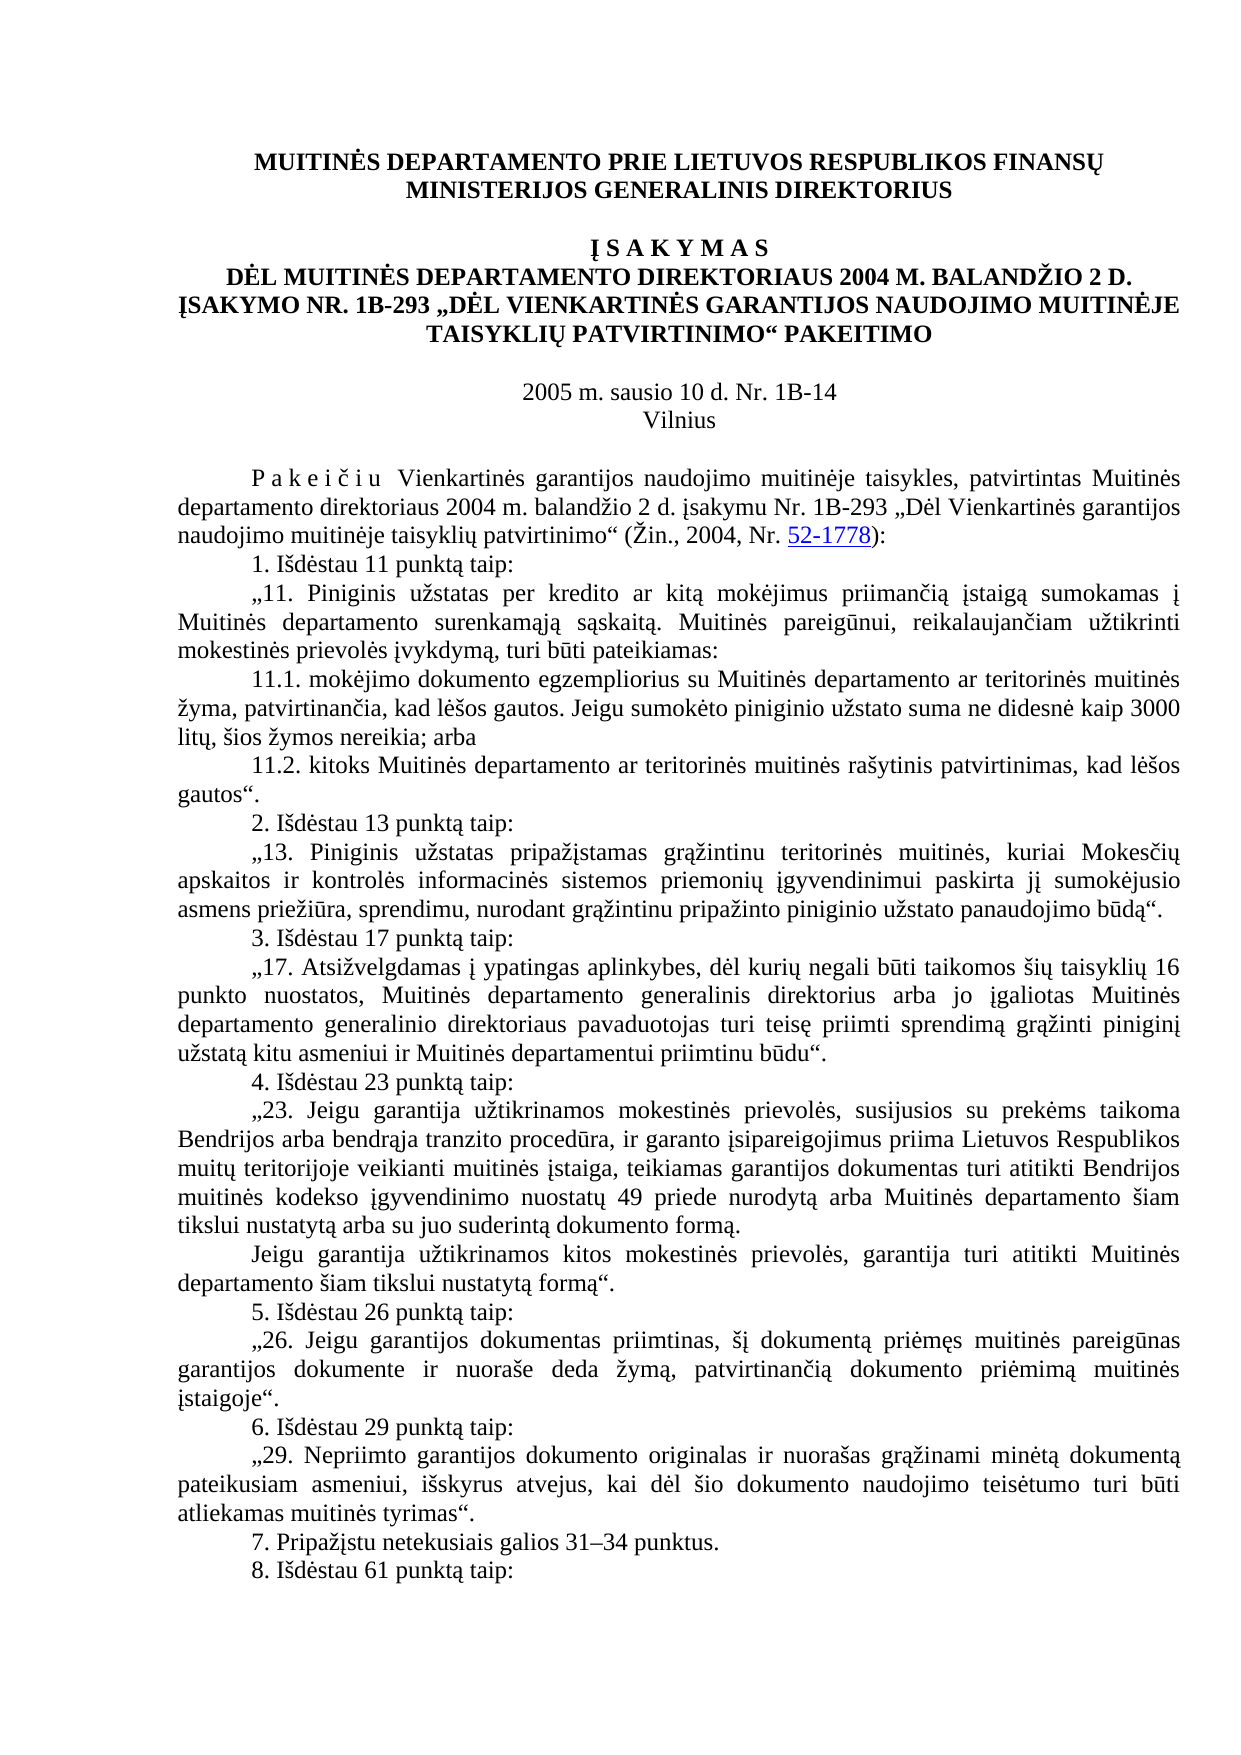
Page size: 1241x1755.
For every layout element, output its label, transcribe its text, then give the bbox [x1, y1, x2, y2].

text Į S A K Y M A S [177, 233, 1181, 262]
text „23. Jeigu garantija užtikrinamos mokestinės prievolės, susijusios su prekėms taikoma Bendrijos arba bendrąja tranzito procedūra, ir garanto įsipareigojimus priima Lietuvos Respublikos muitų teritorijoje veikianti muitinės įstaiga, teikiamas garantijos dokumentas turi atitikti Bendrijos muitinės kodekso įgyvendinimo nuostatų 49 priede nurodytą arba Muitinės departamento šiam tikslui nustatytą arba su juo suderintą dokumento formą. [177, 1096, 1181, 1239]
text Vilnius [177, 406, 1181, 434]
text „26. Jeigu garantijos dokumentas priimtinas, šį dokumentą priėmęs muitinės pareigūnas garantijos dokumente ir nuoraše deda žymą, patvirtinančią dokumento priėmimą muitinės įstaigoje“. [177, 1326, 1181, 1412]
text 8. Išdėstau 61 punktą taip: [177, 1556, 1181, 1584]
text 2. Išdėstau 13 punktą taip: [177, 808, 1181, 837]
text „17. Atsižvelgdamas į ypatingas aplinkybes, dėl kurių negali būti taikomos šių taisyklių 16 punkto nuostatos, Muitinės departamento generalinis direktorius arba jo įgaliotas Muitinės departamento generalinio direktoriaus pavaduotojas turi teisę priimti sprendimą grąžinti piniginį užstatą kitu asmeniui ir Muitinės departamentui priimtinu būdu“. [177, 952, 1181, 1067]
text 11.1. mokėjimo dokumento egzempliorius su Muitinės departamento ar teritorinės muitinės žyma, patvirtinančia, kad lėšos gautos. Jeigu sumokėto piniginio užstato suma ne didesnė kaip 3000 litų, šios žymos nereikia; arba [177, 664, 1181, 751]
text DĖL MUITINĖS DEPARTAMENTO DIREKTORIAUS 2004 M. BALANDŽIO 2 D. ĮSAKYMO NR. 1B-293 „DĖL VIENKARTINĖS GARANTIJOS NAUDOJIMO MUITINĖJE TAISYKLIŲ PATVIRTINIMO“ PAKEITIMO [177, 262, 1181, 348]
text 4. Išdėstau 23 punktą taip: [177, 1067, 1181, 1096]
text 1. Išdėstau 11 punktą taip: [177, 549, 1181, 578]
text Jeigu garantija užtikrinamos kitos mokestinės prievolės, garantija turi atitikti Muitinės departamento šiam tikslui nustatytą formą“. [177, 1239, 1181, 1297]
text „13. Piniginis užstatas pripažįstamas grąžintinu teritorinės muitinės, kuriai Mokesčių apskaitos ir kontrolės informacinės sistemos priemonių įgyvendinimui paskirta jį sumokėjusio asmens priežiūra, sprendimu, nurodant grąžintinu pripažinto piniginio užstato panaudojimo būdą“. [177, 837, 1181, 923]
text „29. Nepriimto garantijos dokumento originalas ir nuorašas grąžinami minėtą dokumentą pateikusiam asmeniui, išskyrus atvejus, kai dėl šio dokumento naudojimo teisėtumo turi būti atliekamas muitinės tyrimas“. [177, 1441, 1181, 1527]
text 11.2. kitoks Muitinės departamento ar teritorinės muitinės rašytinis patvirtinimas, kad lėšos gautos“. [177, 751, 1181, 808]
text 5. Išdėstau 26 punktą taip: [177, 1297, 1181, 1326]
text 6. Išdėstau 29 punktą taip: [177, 1412, 1181, 1441]
text 7. Pripažįstu netekusiais galios 31–34 punktus. [177, 1527, 1181, 1556]
text Pakeičiu Vienkartinės garantijos naudojimo muitinėje taisykles, patvirtintas Muitinės departamento direktoriaus 2004 m. balandžio 2 d. įsakymu Nr. 1B-293 „Dėl Vienkartinės garantijos naudojimo muitinėje taisyklių patvirtinimo“ (Žin., 2004, Nr. 52-1778): [177, 463, 1181, 549]
text „11. Piniginis užstatas per kredito ar kitą mokėjimus priimančią įstaigą sumokamas į Muitinės departamento surenkamąją sąskaitą. Muitinės pareigūnui, reikalaujančiam užtikrinti mokestinės prievolės įvykdymą, turi būti pateikiamas: [177, 578, 1181, 664]
text MUITINĖS DEPARTAMENTO PRIE LIETUVOS RESPUBLIKOS FINANSŲ MINISTERIJOS GENERALINIS DIREKTORIUS [177, 147, 1181, 204]
text 3. Išdėstau 17 punktą taip: [177, 923, 1181, 952]
text 2005 m. sausio 10 d. Nr. 1B-14 [177, 377, 1181, 406]
